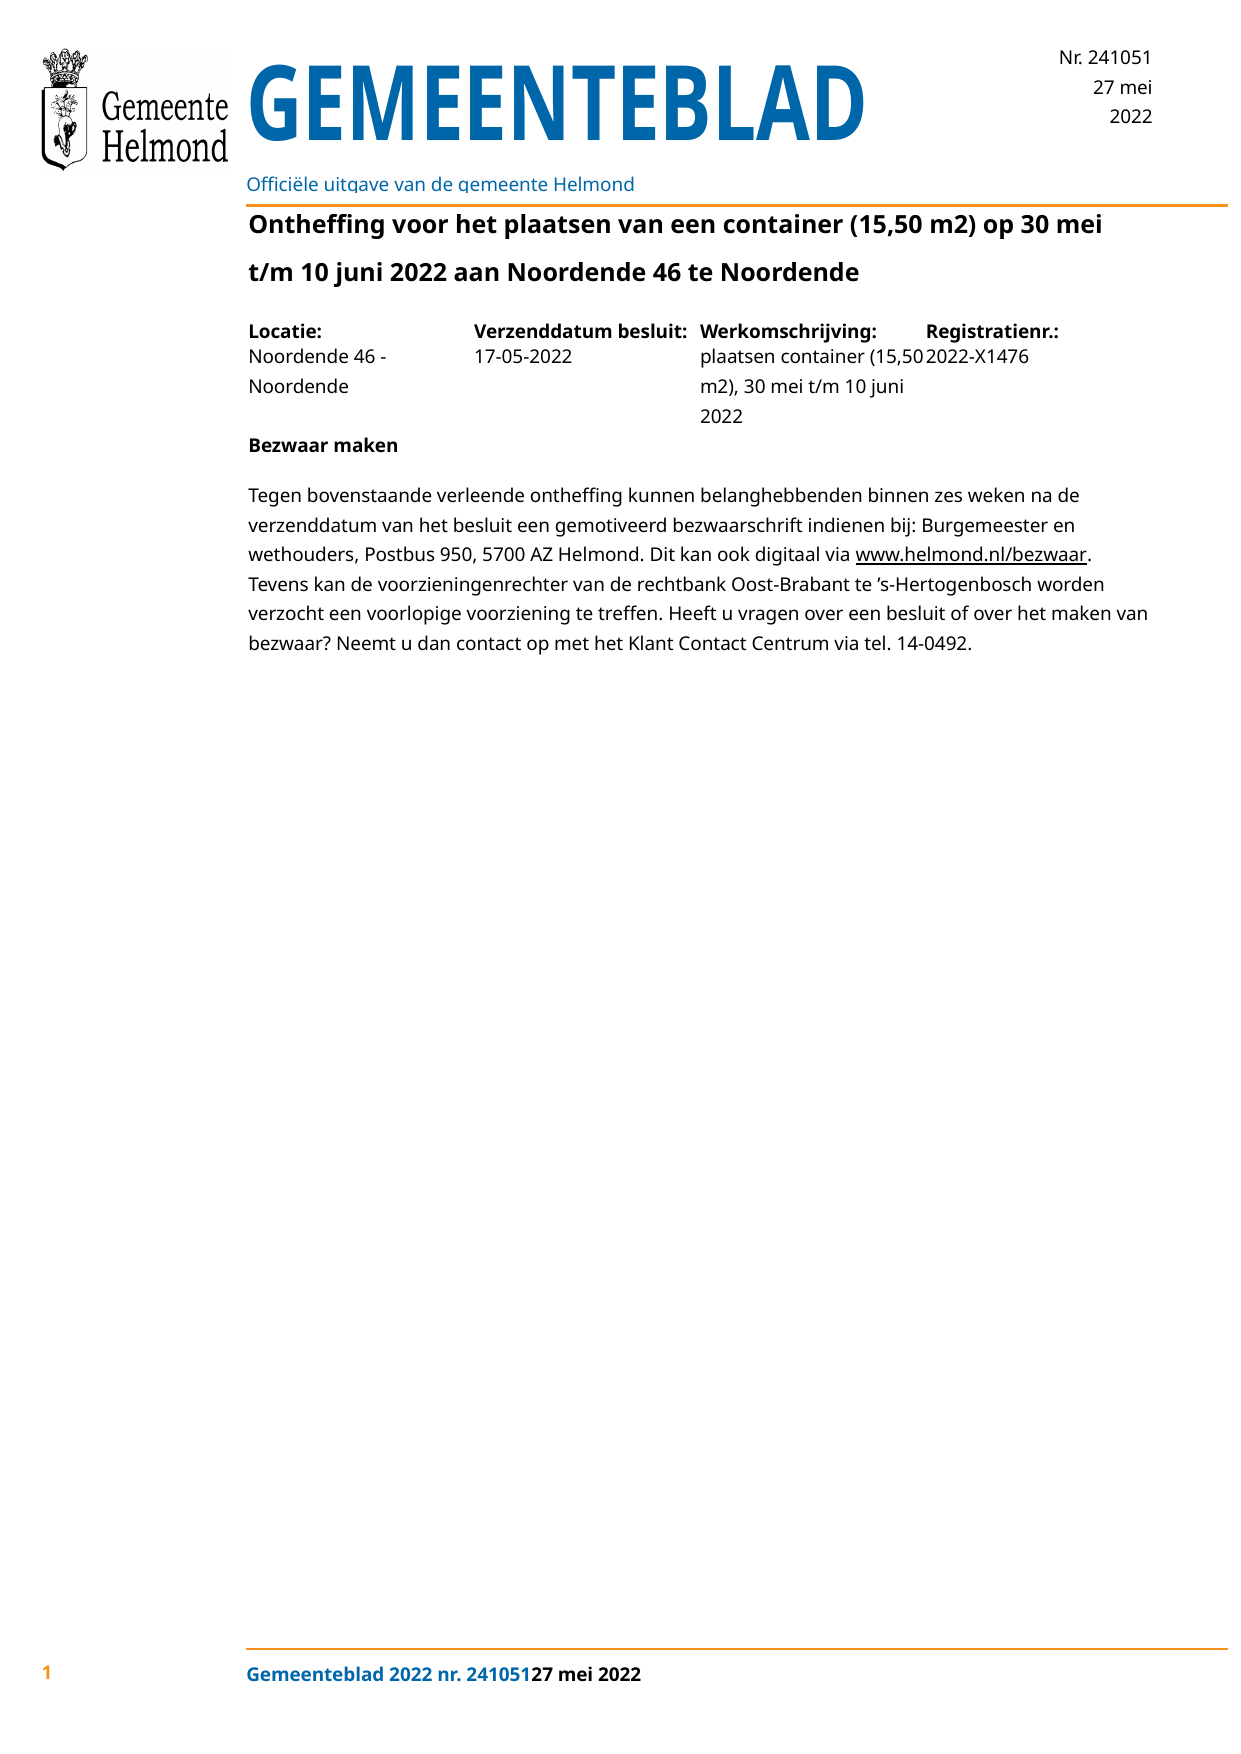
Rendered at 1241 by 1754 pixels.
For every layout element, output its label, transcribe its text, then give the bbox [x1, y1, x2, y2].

text Tegen bovenstaande verleende ontheffing kunnen belanghebbenden binnen zes weken na de verzenddatum van het besluit een gemotiveerd bezwaarschrift indienen bij: Burgemeester en wethouders, Postbus 950, 5700 AZ Helmond. Dit kan ook digitaal via www.helmond.nl/bezwaar. Tevens kan de voorzieningenrechter van de rechtbank Oost-Brabant te ’s-Hertogenbosch worden verzocht een voorlopige voorziening te treffen. Heeft u vragen over een besluit of over het maken van bezwaar? Neemt u dan contact op met het Klant Contact Centrum via tel. 14-0492. [248, 482, 1152, 656]
text Bezwaar maken [248, 432, 1152, 458]
table_cell 17-05-2022 [474, 344, 700, 429]
table_header Verzenddatum besluit: [474, 318, 700, 344]
table_header Locatie: [248, 318, 474, 344]
text Ontheffing voor het plaatsen van een container (15,50 m2) op 30 mei t/m 10 juni 2022 aan Noordende 46 te Noordende [248, 207, 1152, 288]
table_header Werkomschrijving: [700, 318, 926, 344]
table_cell plaatsen container (15,50 m2), 30 mei t/m 10 juni 2022 [700, 344, 926, 429]
picture [41, 47, 231, 172]
table_header Registratienr.: [926, 318, 1152, 344]
table_cell 2022-X1476 [926, 344, 1152, 429]
table_cell Noordende 46 - Noordende [248, 344, 474, 429]
